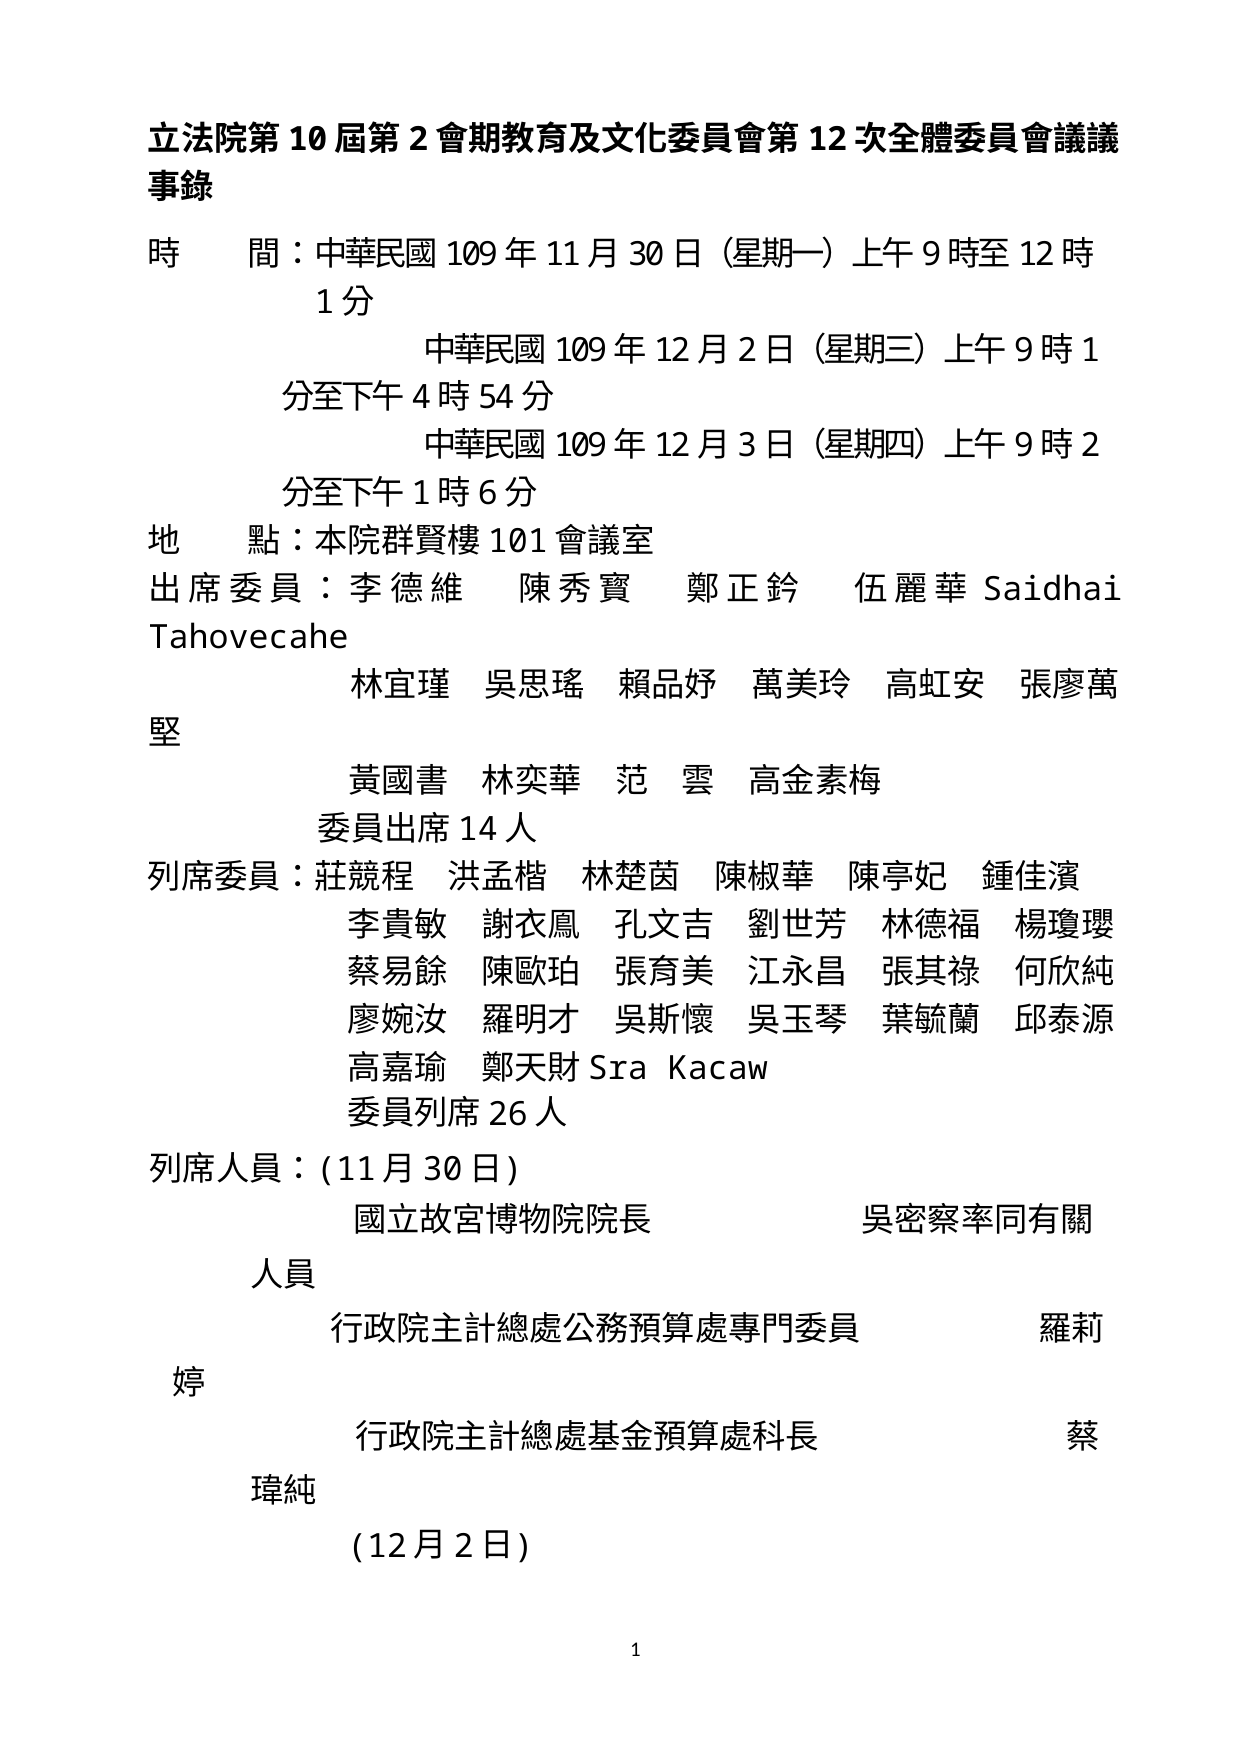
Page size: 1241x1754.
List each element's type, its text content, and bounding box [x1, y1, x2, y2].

text 李貴敏 謝衣鳯 孔文吉 劉世芳 林德福 楊瓊瓔 [148, 898, 1120, 946]
text 地 點：本院群賢樓101會議室 [148, 514, 1120, 562]
text 出席委員：李德維 陳秀寳 鄭正鈐 伍麗華Saidhai Tahovecahe [148, 562, 1122, 658]
text 時 間：中華民國109年11月30日（星期一）上午9時至12時1分 [148, 227, 1120, 323]
text 列席委員：莊競程 洪孟楷 林楚茵 陳椒華 陳亭妃 鍾佳濱 [148, 850, 1120, 898]
text 中華民國109年12月3日（星期四）上午9時2分至下午1時6分 [148, 418, 1120, 514]
text 蔡易餘 陳歐珀 張育美 江永昌 張其祿 何欣純 [148, 946, 1120, 993]
text 國立故宮博物院院長 吳密察率同有關人員 [149, 1191, 1122, 1300]
text 委員列席26人 [148, 1089, 1120, 1137]
text 行政院主計總處基金預算處科長 蔡瑋純 [149, 1408, 1122, 1516]
text 黃國書 林奕華 范 雲 高金素梅 [148, 754, 1122, 802]
text 立法院第10屆第2會期教育及文化委員會第12次全體委員會議議事錄 [148, 112, 1120, 208]
text 中華民國109年12月2日（星期三）上午9時1分至下午4時54分 [148, 323, 1120, 418]
text 高嘉瑜 鄭天財Sra Kacaw [148, 1041, 1120, 1089]
text 林宜瑾 吳思瑤 賴品妤 萬美玲 高虹安 張廖萬堅 [148, 658, 1122, 754]
text (12月2日) [149, 1516, 1122, 1571]
text 行政院主計總處公務預算處專門委員 羅莉婷 [173, 1300, 1122, 1408]
text 委員出席14人 [318, 802, 1122, 850]
text 廖婉汝 羅明才 吳斯懷 吳玉琴 葉毓蘭 邱泰源 [148, 993, 1120, 1041]
text 列席人員：(11月30日) [149, 1137, 1122, 1191]
